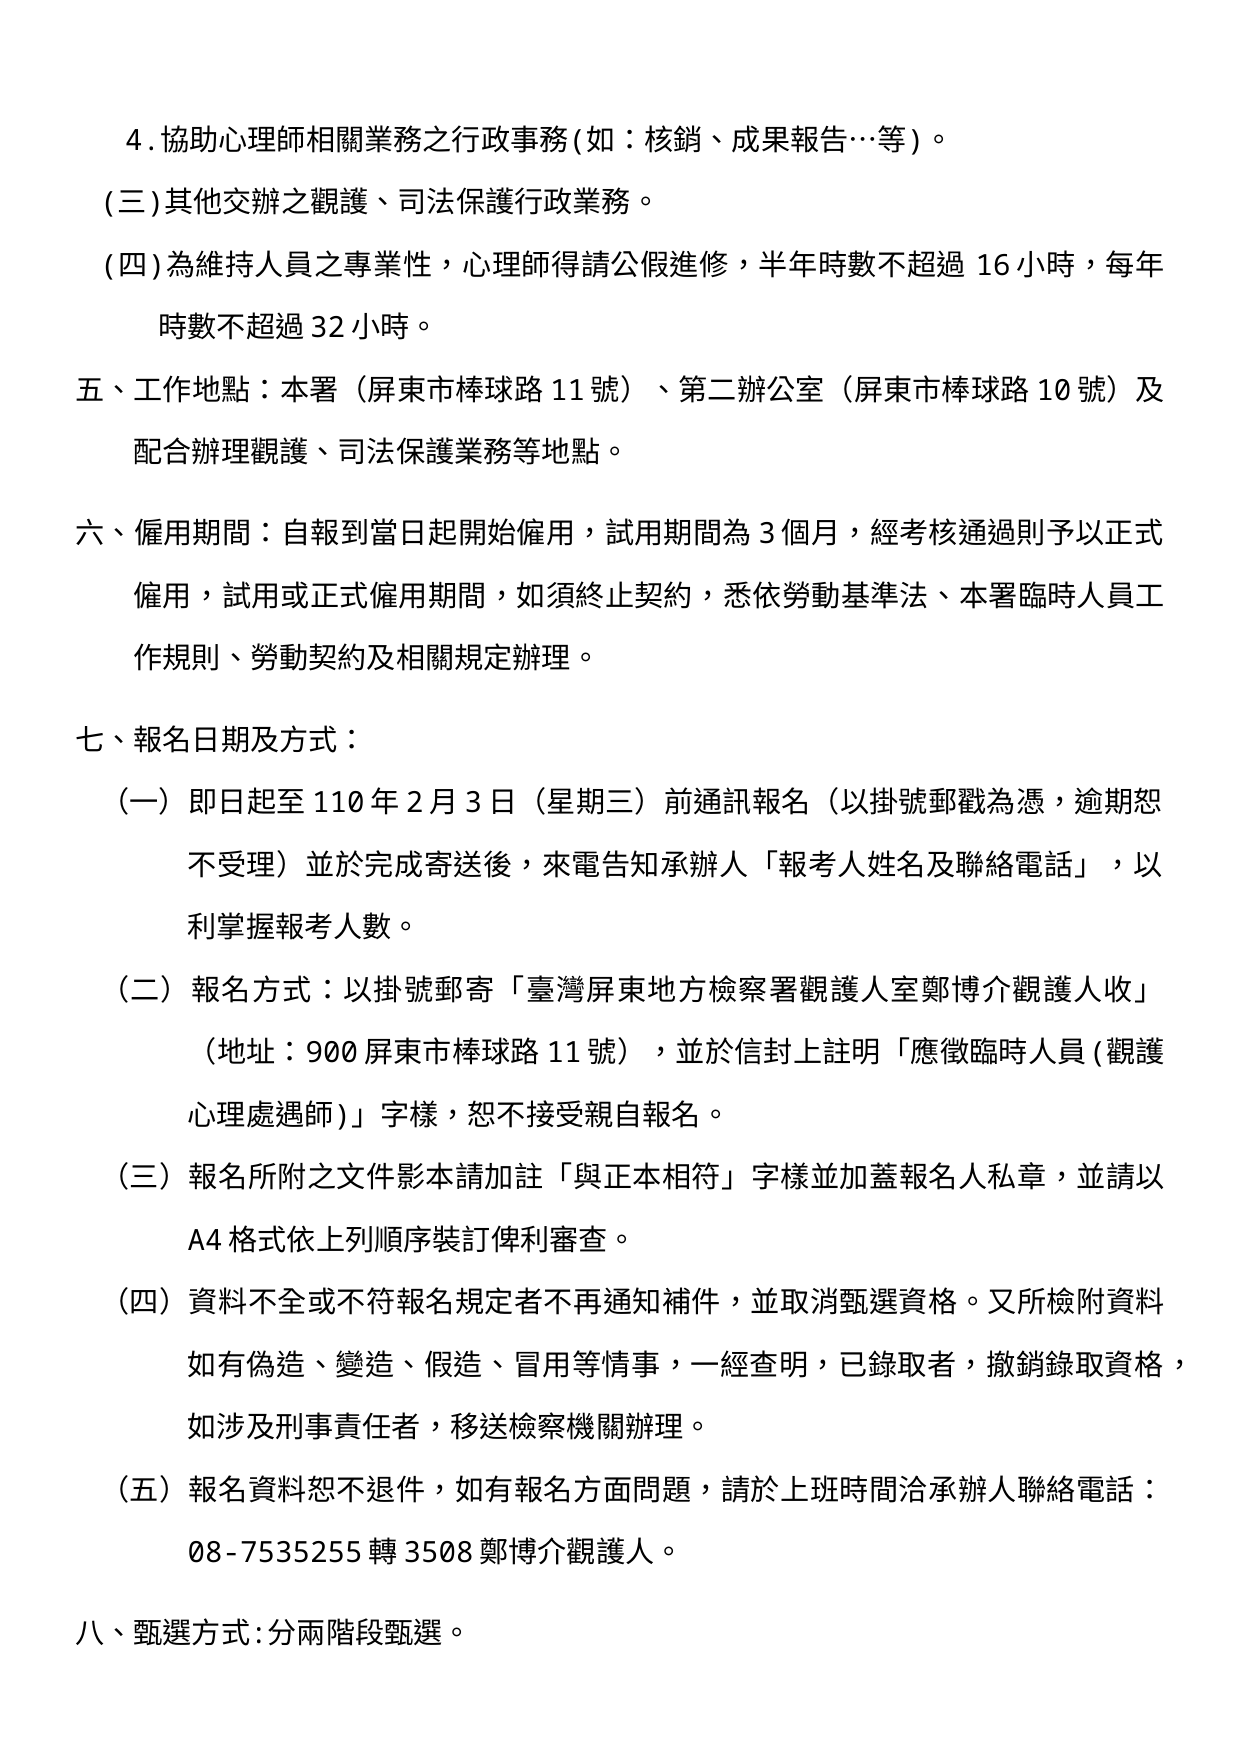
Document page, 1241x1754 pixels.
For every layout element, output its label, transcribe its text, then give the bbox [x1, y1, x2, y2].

text 4.協助心理師相關業務之行政事務(如：核銷、成果報告…等)。 [125, 96, 1165, 158]
text (四)為維持人員之專業性，心理師得請公假進修，半年時數不超過16小時，每年時數不超過32小時。 [100, 221, 1165, 346]
text (三)其他交辦之觀護、司法保護行政業務。 [100, 158, 1165, 221]
text （五）報名資料恕不退件，如有報名方面問題，請於上班時間洽承辦人聯絡電話：08-7535255轉3508鄭博介觀護人。 [100, 1446, 1165, 1571]
text （三）報名所附之文件影本請加註「與正本相符」字樣並加蓋報名人私章，並請以A4格式依上列順序裝訂俾利審查。 [100, 1133, 1165, 1258]
text 五、工作地點：本署（屏東市棒球路11號）、第二辦公室（屏東市棒球路10號）及配合辦理觀護、司法保護業務等地點。 [75, 346, 1165, 471]
text 七、報名日期及方式： [75, 696, 1165, 758]
text （一）即日起至110年2月3日（星期三）前通訊報名（以掛號郵戳為憑，逾期恕不受理）並於完成寄送後，來電告知承辦人「報考人姓名及聯絡電話」，以利掌握報考人數。 [100, 758, 1165, 946]
text （二）報名方式：以掛號郵寄「臺灣屏東地方檢察署觀護人室鄭博介觀護人收」（地址：900屏東市棒球路11號），並於信封上註明「應徵臨時人員(觀護心理處遇師)」字樣，恕不接受親自報名。 [100, 946, 1165, 1133]
text 六、僱用期間：自報到當日起開始僱用，試用期間為3個月，經考核通過則予以正式僱用，試用或正式僱用期間，如須終止契約，悉依勞動基準法、本署臨時人員工作規則、勞動契約及相關規定辦理。 [75, 489, 1165, 677]
text （四）資料不全或不符報名規定者不再通知補件，並取消甄選資格。又所檢附資料如有偽造、變造、假造、冒用等情事，一經查明，已錄取者，撤銷錄取資格，如涉及刑事責任者，移送檢察機關辦理。 [100, 1258, 1165, 1446]
text 八、甄選方式:分兩階段甄選。 [75, 1589, 1165, 1652]
